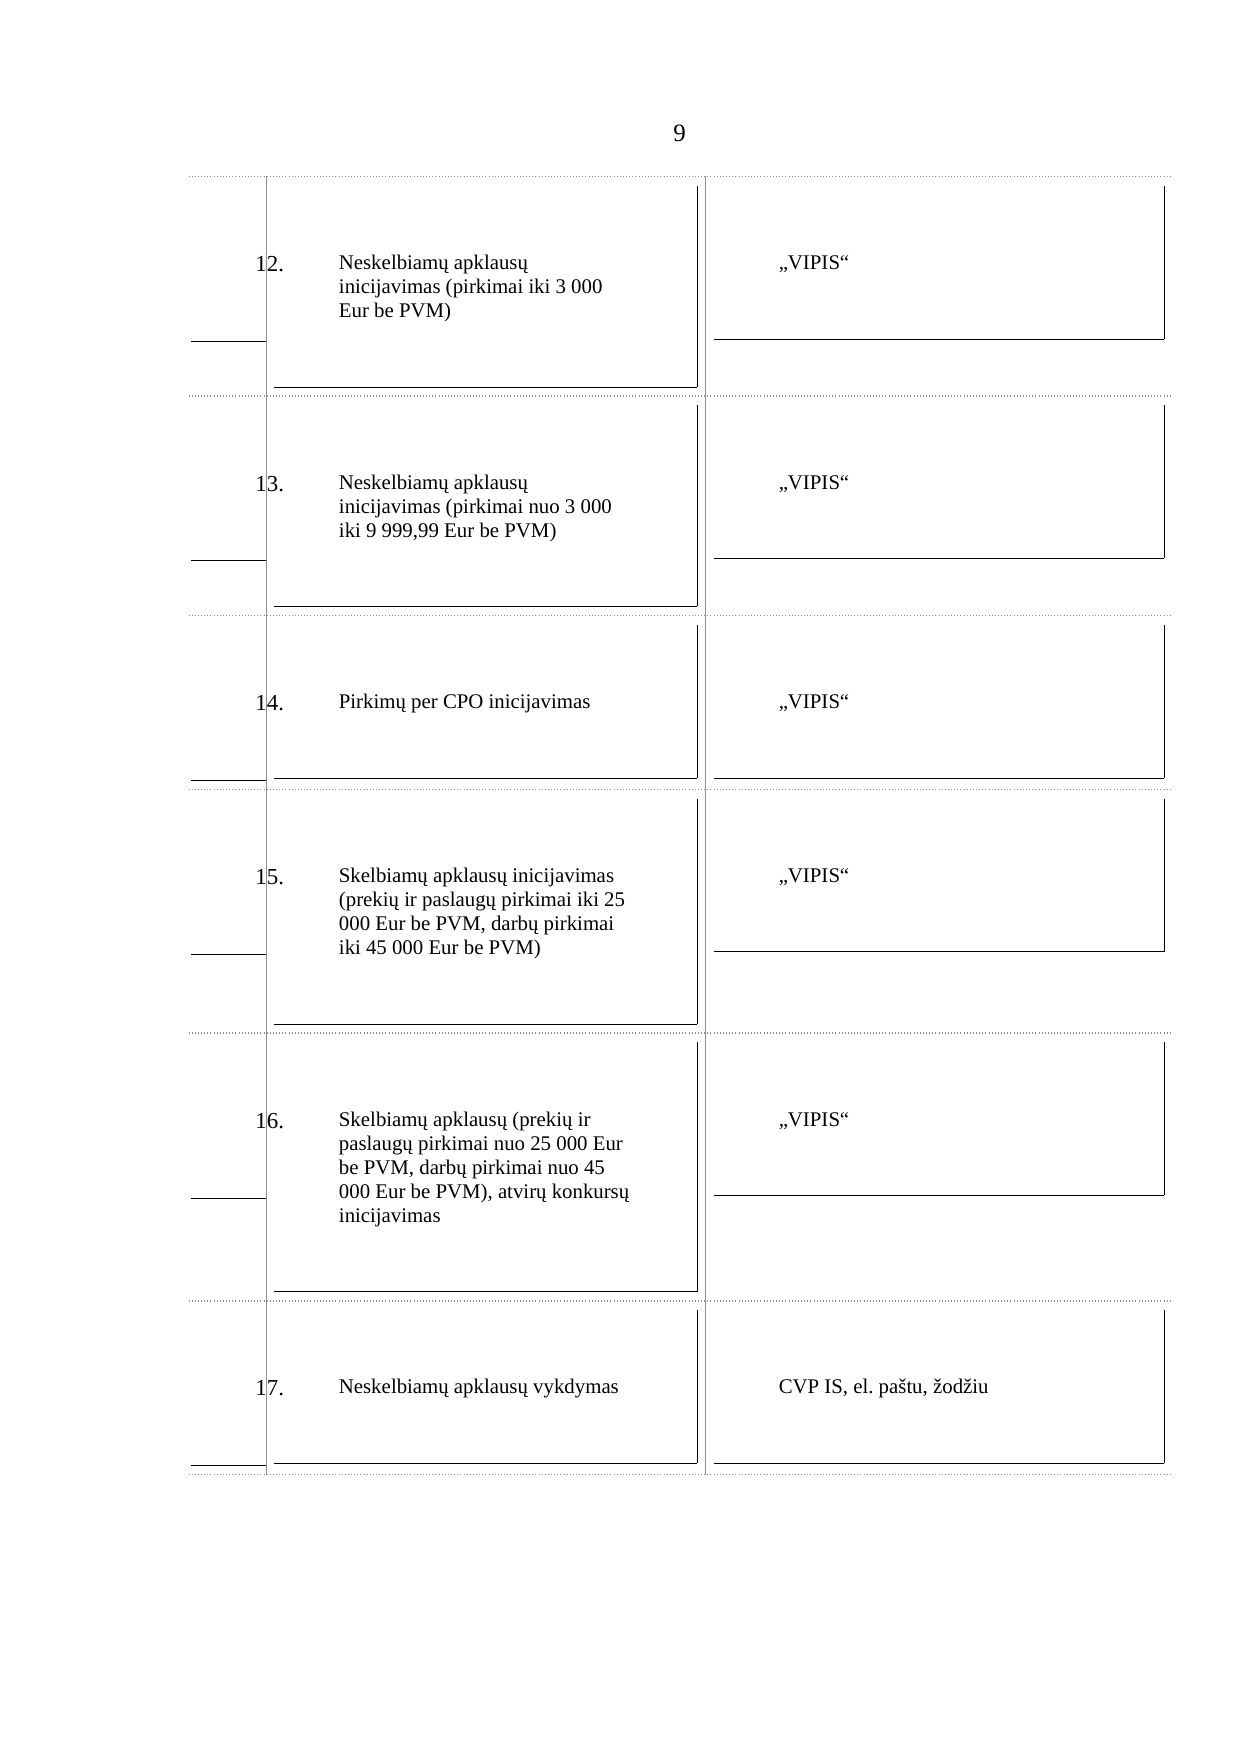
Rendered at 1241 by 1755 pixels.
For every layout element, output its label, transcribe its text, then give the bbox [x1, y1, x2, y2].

table_cell Neskelbiamų apklausų vykdymas [267, 1300, 705, 1474]
table_cell 16. [189, 1032, 266, 1300]
table_cell Skelbiamų apklausų (prekių ir paslaugų pirkimai nuo 25 000 Eur be PVM, darbų pirkimai nuo 45 000 Eur be PVM), atvirų konkursų inicijavimas [267, 1032, 705, 1300]
table_cell 14. [189, 615, 266, 788]
table_cell 13. [189, 395, 266, 615]
table_cell „VIPIS“ [706, 395, 1172, 615]
table_cell „VIPIS“ [706, 615, 1172, 788]
table_cell Skelbiamų apklausų inicijavimas (prekių ir paslaugų pirkimai iki 25 000 Eur be PVM, darbų pirkimai iki 45 000 Eur be PVM) [267, 789, 705, 1032]
table_cell „VIPIS“ [706, 176, 1172, 395]
table_cell Neskelbiamų apklausų inicijavimas (pirkimai iki 3 000 Eur be PVM) [267, 176, 705, 395]
table_cell „VIPIS“ [706, 789, 1172, 1032]
table_cell Pirkimų per CPO inicijavimas [267, 615, 705, 788]
table_cell CVP IS, el. paštu, žodžiu [706, 1300, 1172, 1474]
table_cell 17. [189, 1300, 266, 1474]
table_cell 12. [189, 176, 266, 395]
table_cell 15. [189, 789, 266, 1032]
table_cell „VIPIS“ [706, 1032, 1172, 1300]
table_cell Neskelbiamų apklausų inicijavimas (pirkimai nuo 3 000 iki 9 999,99 Eur be PVM) [267, 395, 705, 615]
